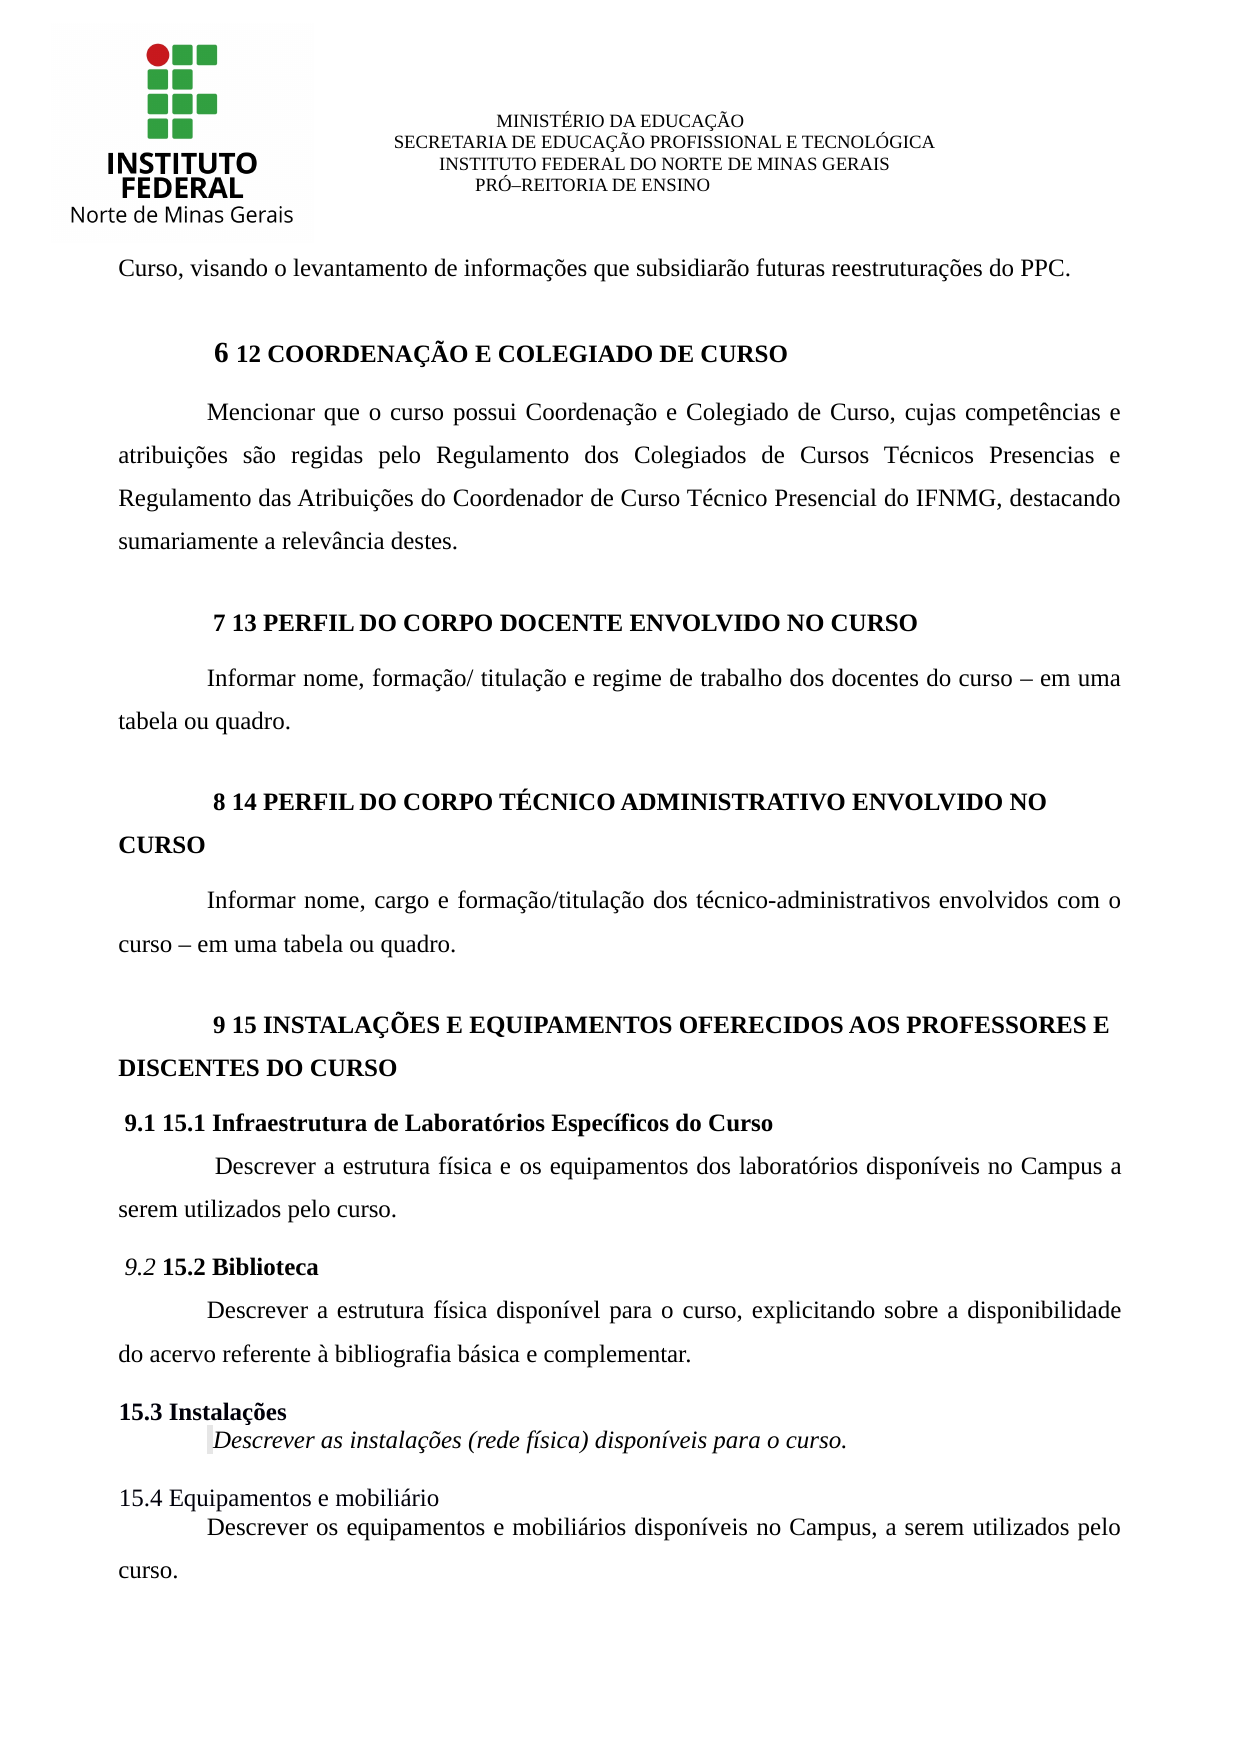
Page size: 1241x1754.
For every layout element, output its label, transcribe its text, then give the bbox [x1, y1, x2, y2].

text Informar nome, cargo e formação/titulação dos técnico-administrativos envolvidos com o curso – em uma tabela ou quadro. [118, 886, 1122, 957]
text Descrever os equipamentos e mobiliários disponíveis no Campus, a serem utilizados pelo curso. [118, 1512, 1122, 1584]
picture [50, 23, 314, 243]
text Descrever a estrutura física disponível para o curso, explicitando sobre a disponibilidade do acervo referente à bibliografia básica e complementar. [118, 1296, 1122, 1367]
text Informar nome, formação/ titulação e regime de trabalho dos docentes do curso – em uma tabela ou quadro. [118, 663, 1122, 735]
text Curso, visando o levantamento de informações que subsidiarão futuras reestruturações do PPC. [118, 253, 1122, 282]
text Descrever a estrutura física e os equipamentos dos laboratórios disponíveis no Campus a serem utilizados pelo curso. [118, 1151, 1122, 1223]
text Mencionar que o curso possui Coordenação e Colegiado de Curso, cujas competências e atribuições são regidas pelo Regulamento dos Colegiados de Cursos Técnicos Presencias e Regulamento das Atribuições do Coordenador de Curso Técnico Presencial do IFNMG, destacando sumariamente a relevância destes. [118, 397, 1122, 555]
